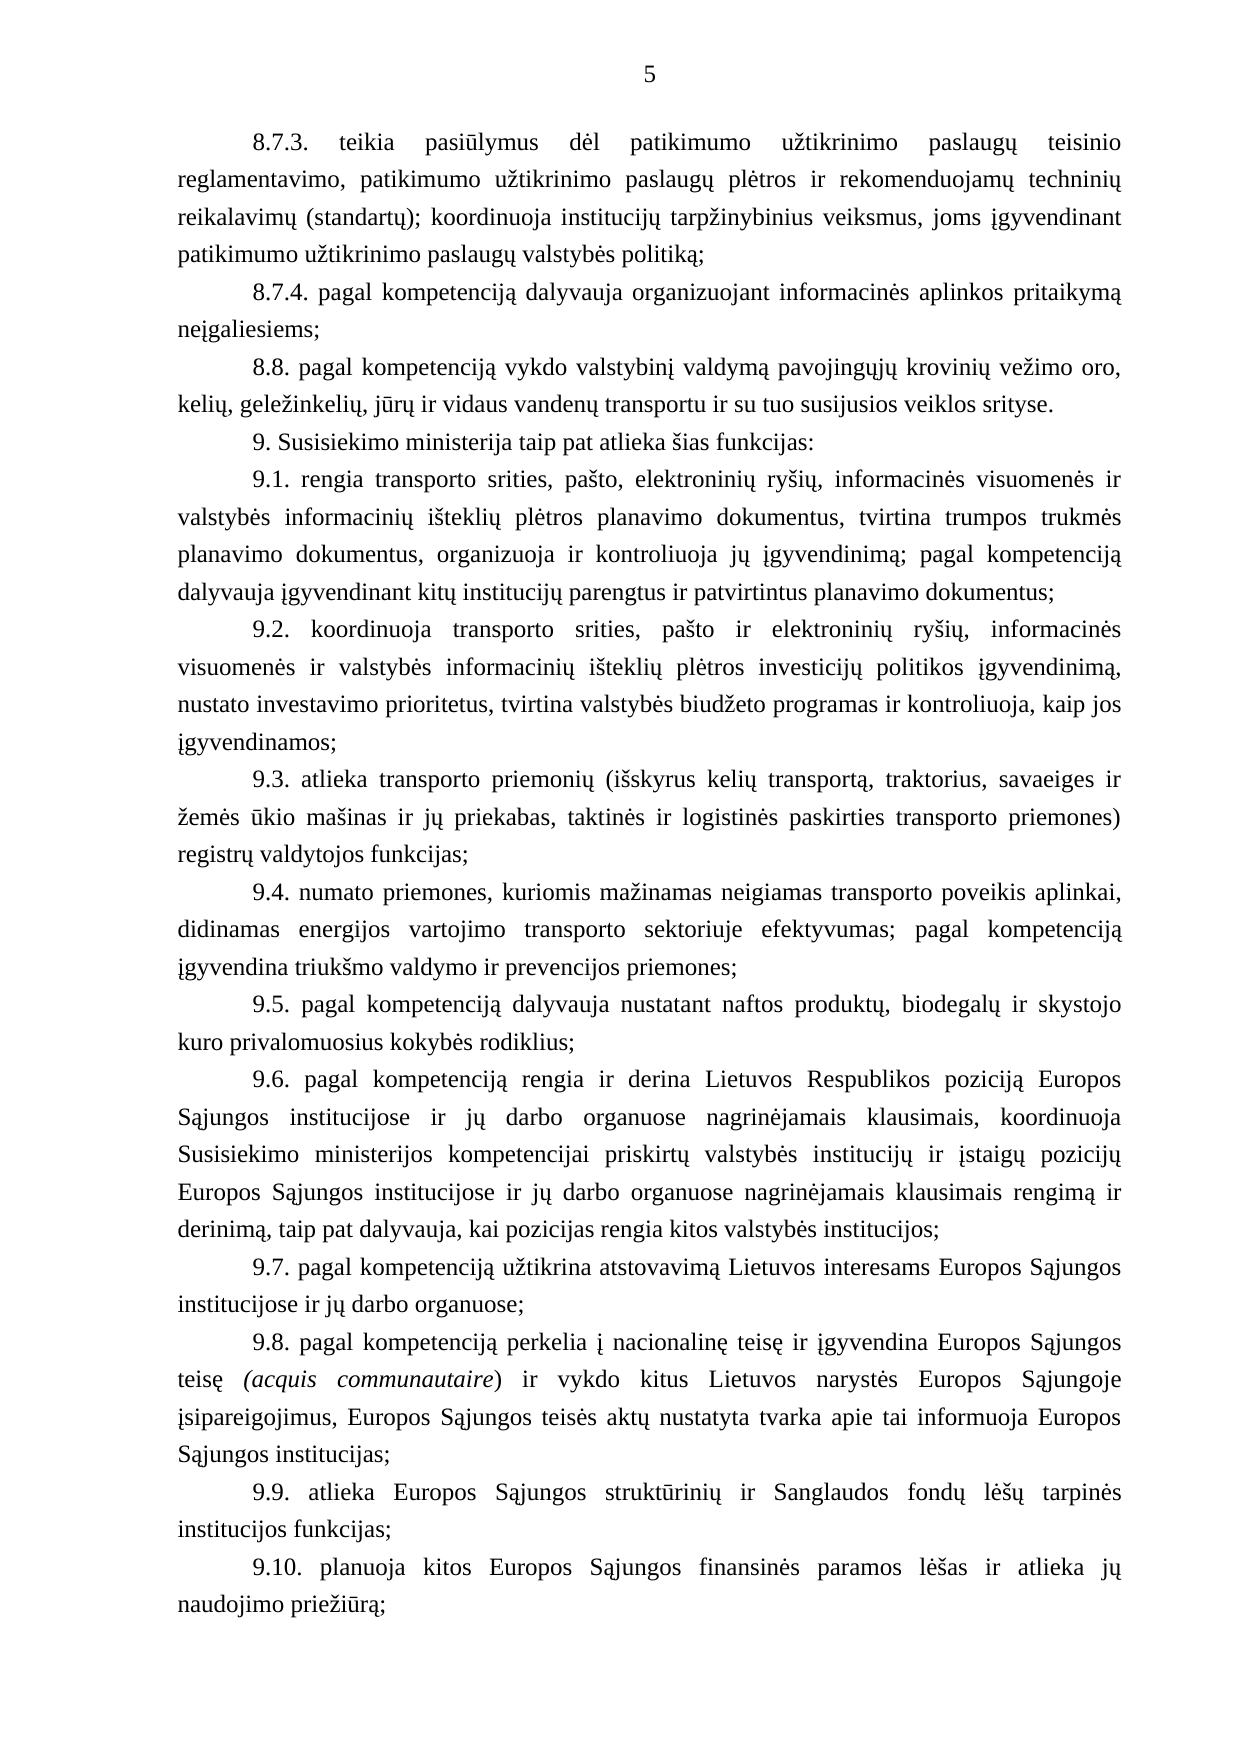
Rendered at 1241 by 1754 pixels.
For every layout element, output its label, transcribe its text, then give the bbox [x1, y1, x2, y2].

text 9. Susisiekimo ministerija taip pat atlieka šias funkcijas: [177, 418, 1122, 456]
text 8.7.3. teikia pasiūlymus dėl patikimumo užtikrinimo paslaugų teisinio reglamentavimo, patikimumo užtikrinimo paslaugų plėtros ir rekomenduojamų techninių reikalavimų (standartų); koordinuoja institucijų tarpžinybinius veiksmus, joms įgyvendinant patikimumo užtikrinimo paslaugų valstybės politiką; [177, 118, 1122, 268]
text 8.8. pagal kompetenciją vykdo valstybinį valdymą pavojingųjų krovinių vežimo oro, kelių, geležinkelių, jūrų ir vidaus vandenų transportu ir su tuo susijusios veiklos srityse. [177, 343, 1122, 418]
text 9.1. rengia transporto srities, pašto, elektroninių ryšių, informacinės visuomenės ir valstybės informacinių išteklių plėtros planavimo dokumentus, tvirtina trumpos trukmės planavimo dokumentus, organizuoja ir kontroliuoja jų įgyvendinimą; pagal kompetenciją dalyvauja įgyvendinant kitų institucijų parengtus ir patvirtintus planavimo dokumentus; [177, 456, 1122, 606]
text 9.7. pagal kompetenciją užtikrina atstovavimą Lietuvos interesams Europos Sąjungos institucijose ir jų darbo organuose; [177, 1243, 1122, 1318]
text 9.3. atlieka transporto priemonių (išskyrus kelių transportą, traktorius, savaeiges ir žemės ūkio mašinas ir jų priekabas, taktinės ir logistinės paskirties transporto priemones) registrų valdytojos funkcijas; [177, 756, 1122, 868]
text 9.8. pagal kompetenciją perkelia į nacionalinę teisę ir įgyvendina Europos Sąjungos teisę (acquis communautaire) ir vykdo kitus Lietuvos narystės Europos Sąjungoje įsipareigojimus, Europos Sąjungos teisės aktų nustatyta tvarka apie tai informuoja Europos Sąjungos institucijas; [177, 1318, 1122, 1468]
text 9.9. atlieka Europos Sąjungos struktūrinių ir Sanglaudos fondų lėšų tarpinės institucijos funkcijas; [177, 1468, 1122, 1543]
text 8.7.4. pagal kompetenciją dalyvauja organizuojant informacinės aplinkos pritaikymą neįgaliesiems; [177, 268, 1122, 343]
text 9.2. koordinuoja transporto srities, pašto ir elektroninių ryšių, informacinės visuomenės ir valstybės informacinių išteklių plėtros investicijų politikos įgyvendinimą, nustato investavimo prioritetus, tvirtina valstybės biudžeto programas ir kontroliuoja, kaip jos įgyvendinamos; [177, 606, 1122, 756]
text 9.10. planuoja kitos Europos Sąjungos finansinės paramos lėšas ir atlieka jų naudojimo priežiūrą; [177, 1543, 1122, 1618]
text 9.6. pagal kompetenciją rengia ir derina Lietuvos Respublikos poziciją Europos Sąjungos institucijose ir jų darbo organuose nagrinėjamais klausimais, koordinuoja Susisiekimo ministerijos kompetencijai priskirtų valstybės institucijų ir įstaigų pozicijų Europos Sąjungos institucijose ir jų darbo organuose nagrinėjamais klausimais rengimą ir derinimą, taip pat dalyvauja, kai pozicijas rengia kitos valstybės institucijos; [177, 1056, 1122, 1243]
text 9.4. numato priemones, kuriomis mažinamas neigiamas transporto poveikis aplinkai, didinamas energijos vartojimo transporto sektoriuje efektyvumas; pagal kompetenciją įgyvendina triukšmo valdymo ir prevencijos priemones; [177, 868, 1122, 981]
text 9.5. pagal kompetenciją dalyvauja nustatant naftos produktų, biodegalų ir skystojo kuro privalomuosius kokybės rodiklius; [177, 981, 1122, 1056]
